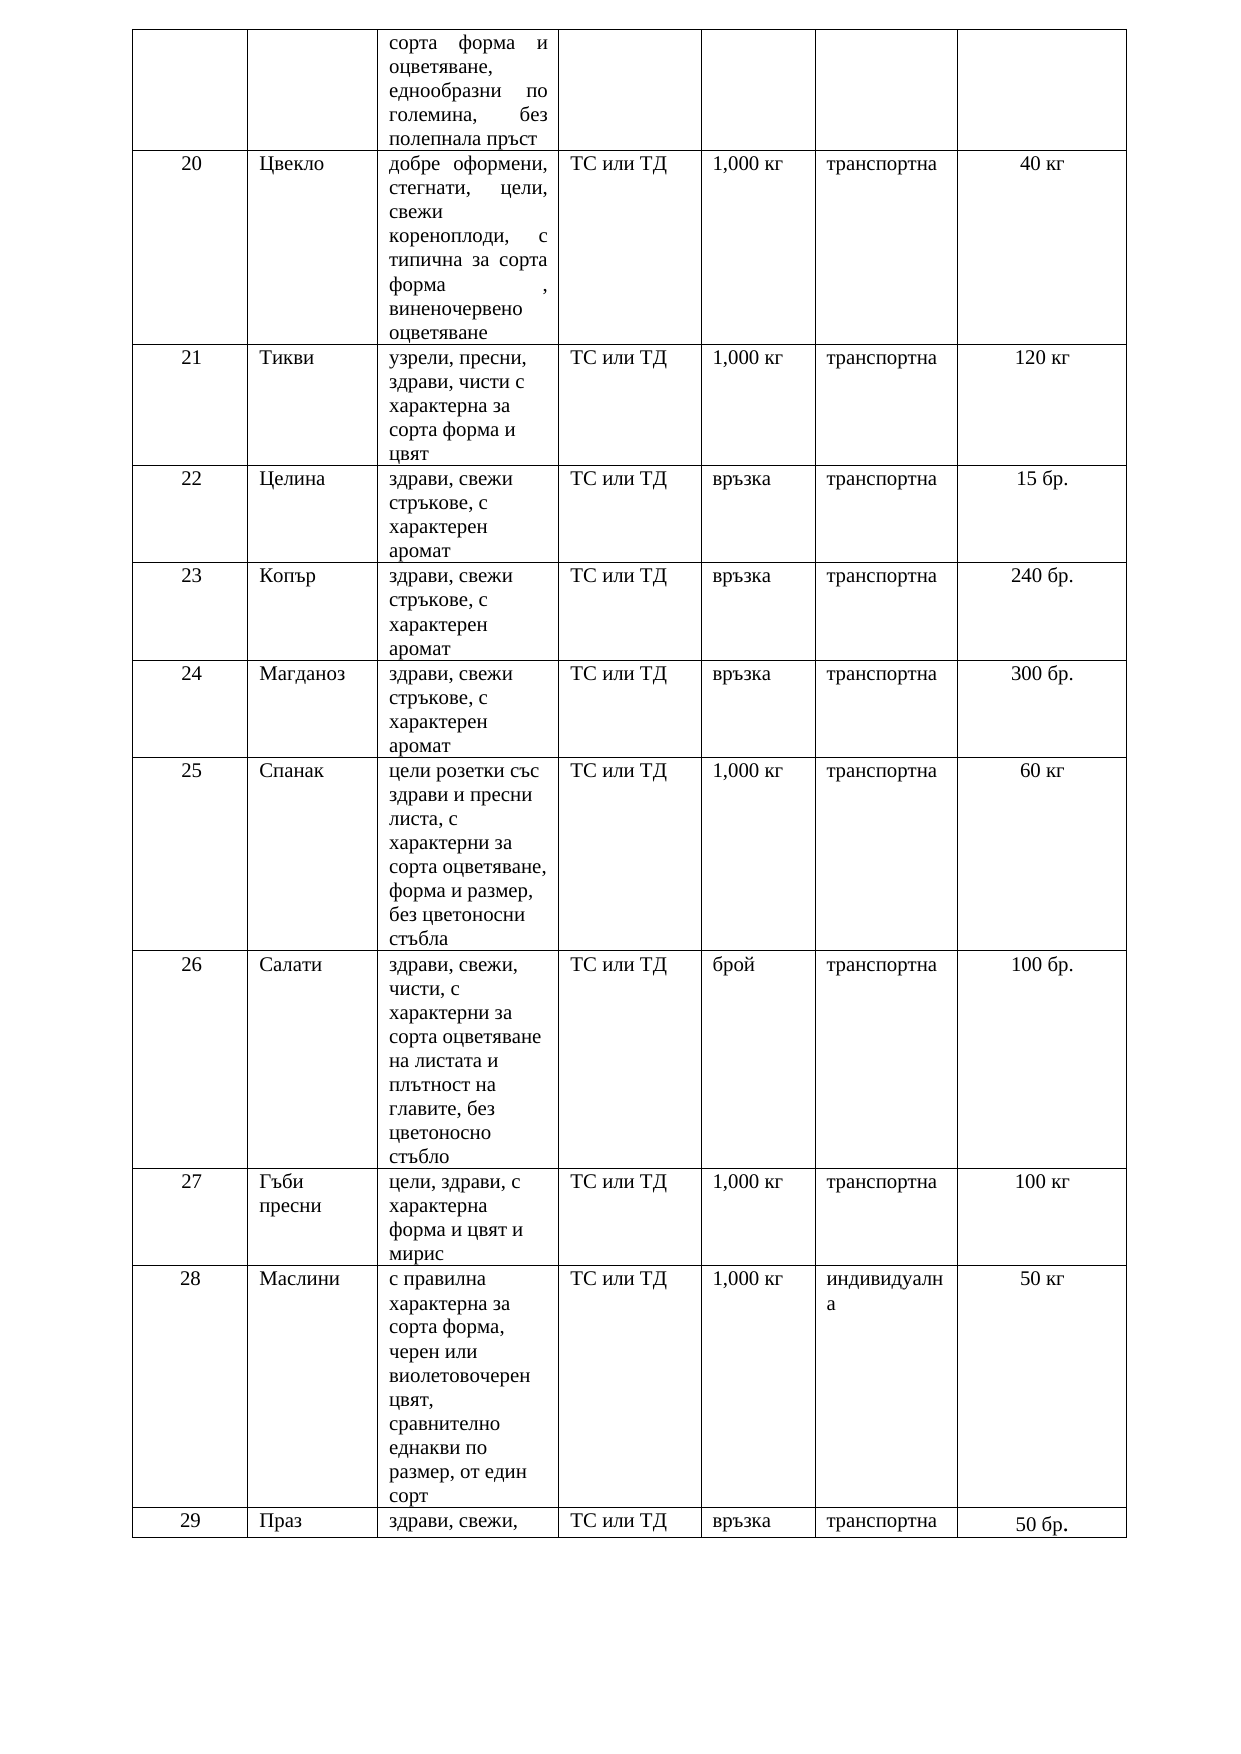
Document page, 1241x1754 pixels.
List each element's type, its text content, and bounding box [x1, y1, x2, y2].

table_cell връзка [702, 466, 815, 562]
table_cell Целина [248, 466, 377, 562]
table_cell 100 кг [958, 1169, 1126, 1265]
table_cell Салати [248, 951, 377, 1168]
table_cell узрели, пресни, здрави, чисти с характерна за сорта форма и цвят [378, 345, 558, 465]
table_cell 60 кг [958, 758, 1126, 950]
table_cell ТС или ТД [559, 1508, 701, 1537]
table_cell транспортна [816, 345, 957, 465]
table_cell връзка [702, 1508, 815, 1537]
table_cell 300 бр. [958, 661, 1126, 757]
table_cell 25 [133, 758, 247, 950]
table_cell 50 кг [958, 1266, 1126, 1507]
table_cell Гъби пресни [248, 1169, 377, 1265]
table_cell цели розетки със здрави и пресни листа, с характерни за сорта оцветяване, форма и размер, без цветоносни стъбла [378, 758, 558, 950]
table_cell 1,000 кг [702, 758, 815, 950]
table_cell [559, 30, 701, 150]
table_cell ТС или ТД [559, 1169, 701, 1265]
table_cell [248, 30, 377, 150]
table_cell 1,000 кг [702, 345, 815, 465]
table_cell Цвекло [248, 151, 377, 344]
table_cell ТС или ТД [559, 151, 701, 344]
table_cell здрави, свежи стръкове, с характерен аромат [378, 661, 558, 757]
table_cell здрави, свежи стръкове, с характерен аромат [378, 563, 558, 659]
table_cell индивидуална [816, 1266, 957, 1507]
table_cell брой [702, 951, 815, 1168]
table_cell 20 [133, 151, 247, 344]
table_cell 100 бр. [958, 951, 1126, 1168]
table_cell здрави, свежи, чисти, с характерни за сорта оцветяване на листата и плътност на главите, без цветоносно стъбло [378, 951, 558, 1168]
table_cell 50 бр. [958, 1508, 1126, 1537]
table_cell ТС или ТД [559, 951, 701, 1168]
table_cell Тикви [248, 345, 377, 465]
table_cell Копър [248, 563, 377, 659]
table_cell здрави, свежи, [378, 1508, 558, 1537]
table_cell транспортна [816, 758, 957, 950]
table_cell 120 кг [958, 345, 1126, 465]
table_cell 22 [133, 466, 247, 562]
table_cell 26 [133, 951, 247, 1168]
table_cell 23 [133, 563, 247, 659]
table_cell здрави, свежи стръкове, с характерен аромат [378, 466, 558, 562]
table_cell 28 [133, 1266, 247, 1507]
table_cell ТС или ТД [559, 758, 701, 950]
table_cell 15 бр. [958, 466, 1126, 562]
table_cell транспортна [816, 563, 957, 659]
table_cell 240 бр. [958, 563, 1126, 659]
table_cell Спанак [248, 758, 377, 950]
table_cell 40 кг [958, 151, 1126, 344]
table_cell транспортна [816, 1169, 957, 1265]
table_cell [702, 30, 815, 150]
table_cell 24 [133, 661, 247, 757]
table_cell транспортна [816, 951, 957, 1168]
table_cell връзка [702, 661, 815, 757]
table_cell транспортна [816, 1508, 957, 1537]
table_cell 1,000 кг [702, 1266, 815, 1507]
table_cell 1,000 кг [702, 151, 815, 344]
table_cell ТС или ТД [559, 661, 701, 757]
table_cell добре оформени, стегнати, цели, свежи кореноплоди, с типична за сорта форма , виненочервено оцветяване [378, 151, 558, 344]
table_cell Маслини [248, 1266, 377, 1507]
table_cell 1,000 кг [702, 1169, 815, 1265]
table_cell връзка [702, 563, 815, 659]
table_cell [816, 30, 957, 150]
table_cell с правилна характерна за сорта форма, черен или виолетовочерен цвят, сравнително еднакви по размер, от един сорт [378, 1266, 558, 1507]
table_cell транспортна [816, 466, 957, 562]
table_cell ТС или ТД [559, 563, 701, 659]
table_cell транспортна [816, 661, 957, 757]
table_cell ТС или ТД [559, 1266, 701, 1507]
table_cell ТС или ТД [559, 466, 701, 562]
table_cell ТС или ТД [559, 345, 701, 465]
table_cell сорта форма и оцветяване, еднообразни по големина, без полепнала пръст [378, 30, 558, 150]
table_cell Магданоз [248, 661, 377, 757]
table_cell Праз [248, 1508, 377, 1537]
table_cell 21 [133, 345, 247, 465]
table_cell 29 [133, 1508, 247, 1537]
table_cell [958, 30, 1126, 150]
table_cell цели, здрави, с характерна форма и цвят и мирис [378, 1169, 558, 1265]
table_cell [133, 30, 247, 150]
table_cell 27 [133, 1169, 247, 1265]
table_cell транспортна [816, 151, 957, 344]
